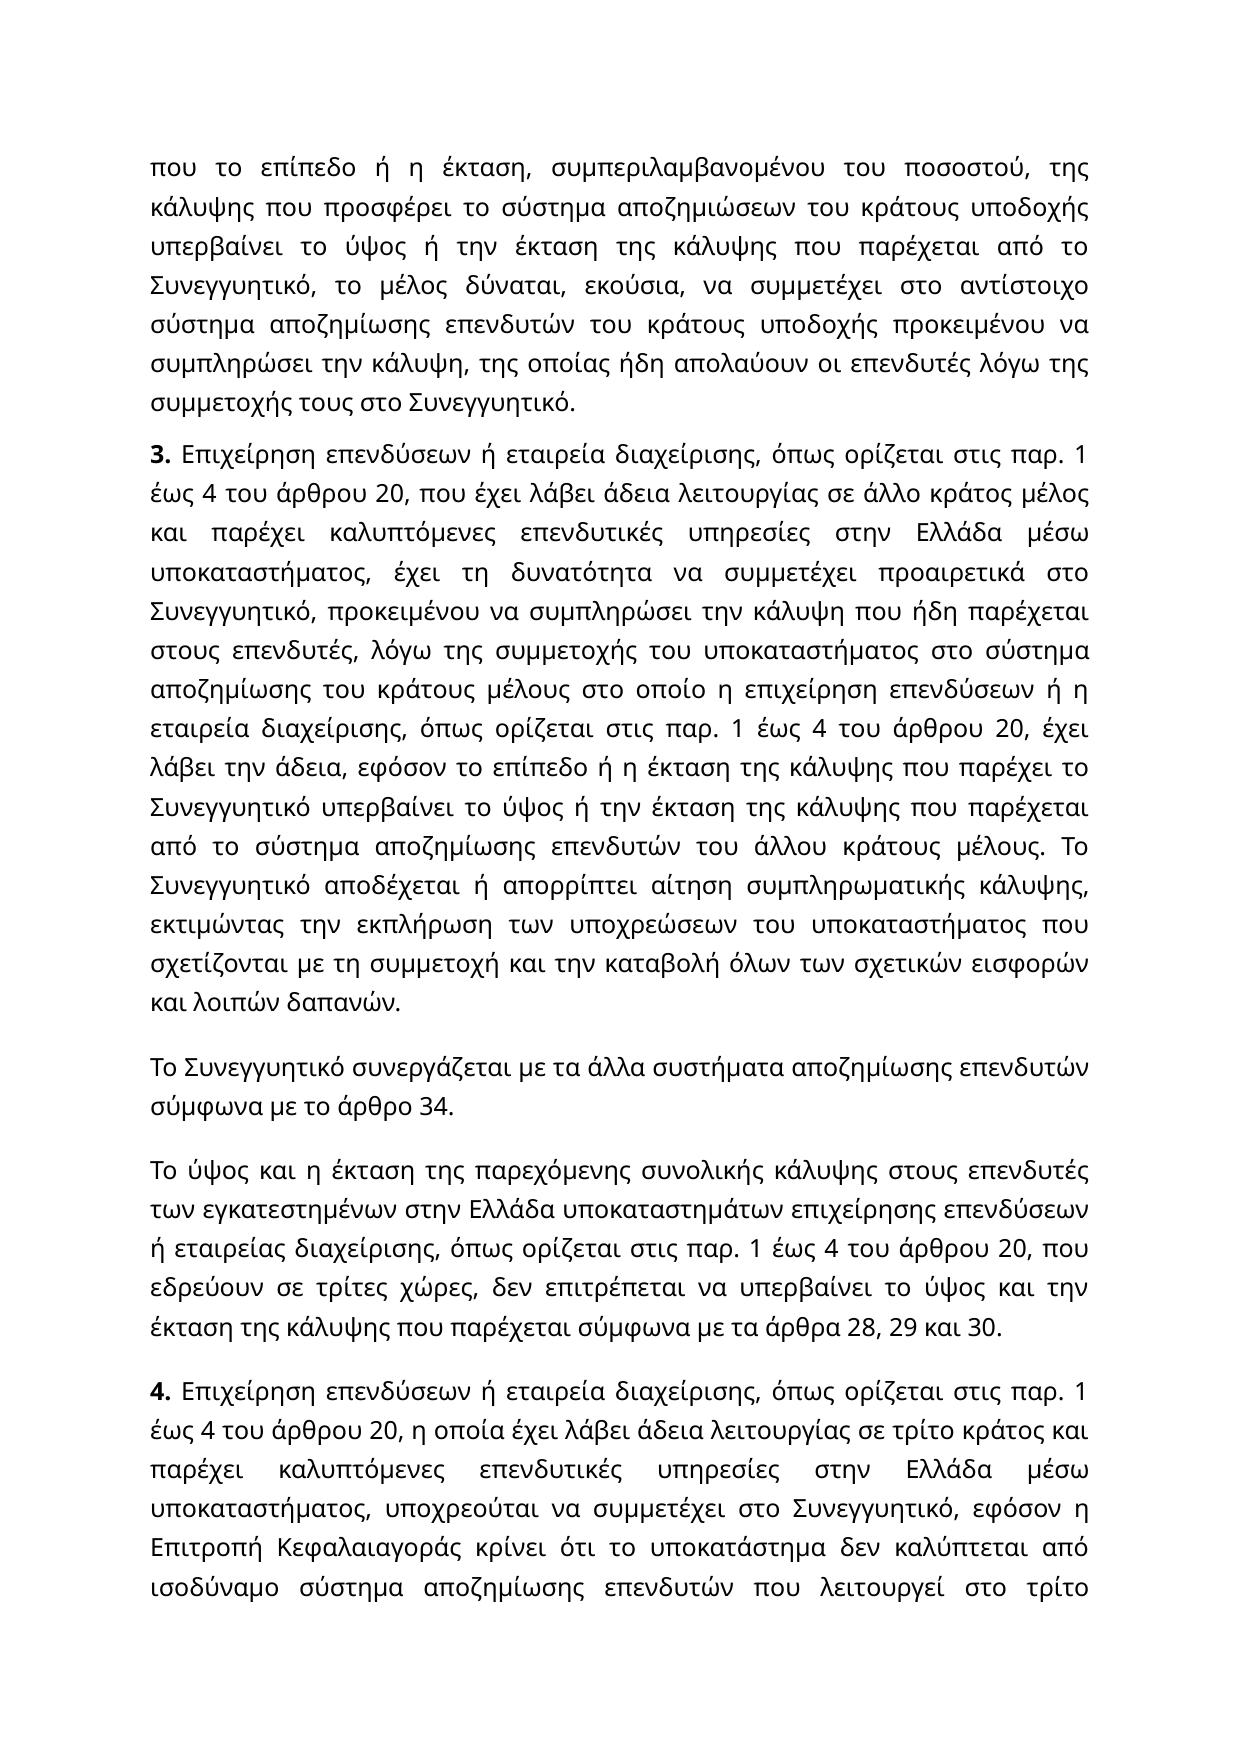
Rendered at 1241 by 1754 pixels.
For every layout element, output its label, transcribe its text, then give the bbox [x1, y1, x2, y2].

text 4. Επιχείρηση επενδύσεων ή εταιρεία διαχείρισης, όπως ορίζεται στις παρ. 1 έως 4 του άρθρου 20, η οποία έχει λάβει άδεια λειτουργίας σε τρίτο κράτος και παρέχει καλυπτόμενες επενδυτικές υπηρεσίες στην Ελλάδα μέσω υποκαταστήματος, υποχρεούται να συμμετέχει στο Συνεγγυητικό, εφόσον η Επιτροπή Κεφαλαιαγοράς κρίνει ότι το υποκατάστημα δεν καλύπτεται από ισοδύναμο σύστημα αποζημίωσης επενδυτών που λειτουργεί στο τρίτο [150, 1373, 1090, 1603]
text Το Συνεγγυητικό συνεργάζεται με τα άλλα συστήματα αποζημίωσης επενδυτών σύμφωνα με το άρθρο 34. [150, 1049, 1090, 1122]
text 3. Επιχείρηση επενδύσεων ή εταιρεία διαχείρισης, όπως ορίζεται στις παρ. 1 έως 4 του άρθρου 20, που έχει λάβει άδεια λειτουργίας σε άλλο κράτος μέλος και παρέχει καλυπτόμενες επενδυτικές υπηρεσίες στην Ελλάδα μέσω υποκαταστήματος, έχει τη δυνατότητα να συμμετέχει προαιρετικά στο Συνεγγυητικό, προκειμένου να συμπληρώσει την κάλυψη που ήδη παρέχεται στους επενδυτές, λόγω της συμμετοχής του υποκαταστήματος στο σύστημα αποζημίωσης του κράτους μέλους στο οποίο η επιχείρηση επενδύσεων ή η εταιρεία διαχείρισης, όπως ορίζεται στις παρ. 1 έως 4 του άρθρου 20, έχει λάβει την άδεια, εφόσον το επίπεδο ή η έκταση της κάλυψης που παρέχει το Συνεγγυητικό υπερβαίνει το ύψος ή την έκταση της κάλυψης που παρέχεται από το σύστημα αποζημίωσης επενδυτών του άλλου κράτους μέλους. Το Συνεγγυητικό αποδέχεται ή απορρίπτει αίτηση συμπληρωματικής κάλυψης, εκτιμώντας την εκπλήρωση των υποχρεώσεων του υποκαταστήματος που σχετίζονται με τη συμμετοχή και την καταβολή όλων των σχετικών εισφορών και λοιπών δαπανών. [150, 437, 1090, 1019]
text Το ύψος και η έκταση της παρεχόμενης συνολικής κάλυψης στους επενδυτές των εγκατεστημένων στην Ελλάδα υποκαταστημάτων επιχείρησης επενδύσεων ή εταιρείας διαχείρισης, όπως ορίζεται στις παρ. 1 έως 4 του άρθρου 20, που εδρεύουν σε τρίτες χώρες, δεν επιτρέπεται να υπερβαίνει το ύψος και την έκταση της κάλυψης που παρέχεται σύμφωνα με τα άρθρα 28, 29 και 30. [150, 1152, 1090, 1343]
text που το επίπεδο ή η έκταση, συμπεριλαμβανομένου του ποσοστού, της κάλυψης που προσφέρει το σύστημα αποζημιώσεων του κράτους υποδοχής υπερβαίνει το ύψος ή την έκταση της κάλυψης που παρέχεται από το Συνεγγυητικό, το μέλος δύναται, εκούσια, να συμμετέχει στο αντίστοιχο σύστημα αποζημίωσης επενδυτών του κράτους υποδοχής προκειμένου να συμπληρώσει την κάλυψη, της οποίας ήδη απολαύουν οι επενδυτές λόγω της συμμετοχής τους στο Συνεγγυητικό. [150, 150, 1090, 419]
